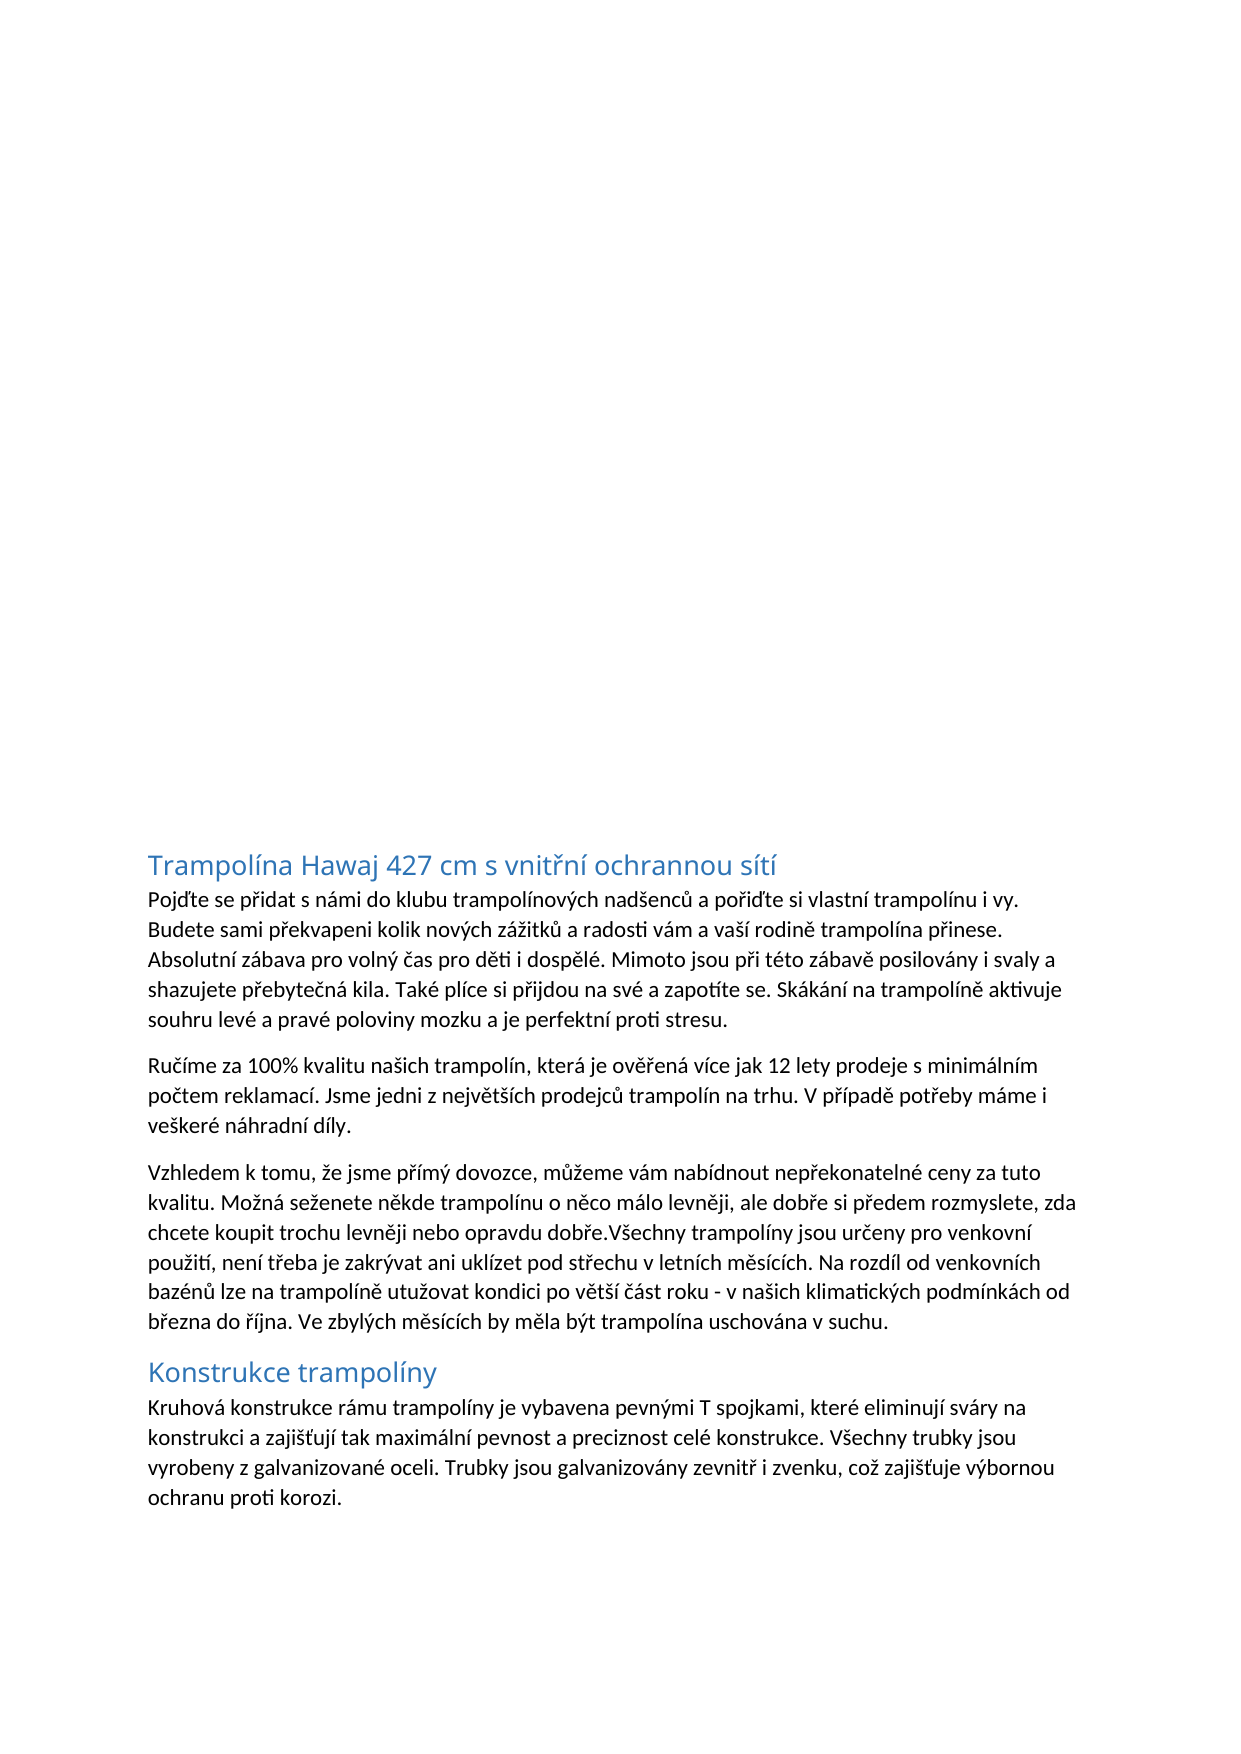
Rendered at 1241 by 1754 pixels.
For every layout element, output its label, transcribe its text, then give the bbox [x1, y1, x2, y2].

text Ručíme za 100% kvalitu našich trampolín, která je ověřená více jak 12 lety prodeje s minimálním počtem reklamací. Jsme jedni z největších prodejců trampolín na trhu. V případě potřeby máme i veškeré náhradní díly. [148, 1052, 1093, 1139]
text Vzhledem k tomu, že jsme přímý dovozce, můžeme vám nabídnout nepřekonatelné ceny za tuto kvalitu. Možná seženete někde trampolínu o něco málo levněji, ale dobře si předem rozmyslete, zda chcete koupit trochu levněji nebo opravdu dobře.Všechny trampolíny jsou určeny pro venkovní použití, není třeba je zakrývat ani uklízet pod střechu v letních měsících. Na rozdíl od venkovních bazénů lze na trampolíně utužovat kondici po větší část roku - v našich klimatických podmínkách od března do října. Ve zbylých měsících by měla být trampolína uschována v suchu. [148, 1158, 1093, 1335]
text Kruhová konstrukce rámu trampolíny je vybavena pevnými T spojkami, které eliminují sváry na konstrukci a zajišťují tak maximální pevnost a preciznost celé konstrukce. Všechny trubky jsou vyrobeny z galvanizované oceli. Trubky jsou galvanizovány zevnitř i zvenku, což zajišťuje výbornou ochranu proti korozi. [148, 1393, 1093, 1511]
subtitle Trampolína Hawaj 427 cm s vnitřní ochrannou sítí [148, 846, 1093, 883]
text Pojďte se přidat s námi do klubu trampolínových nadšenců a pořiďte si vlastní trampolínu i vy. Budete sami překvapeni kolik nových zážitků a radosti vám a vaší rodině trampolína přinese. Absolutní zábava pro volný čas pro děti i dospělé. Mimoto jsou při této zábavě posilovány i svaly a shazujete přebytečná kila. Také plíce si přijdou na své a zapotíte se. Skákání na trampolíně aktivuje souhru levé a pravé poloviny mozku a je perfektní proti stresu. [148, 885, 1093, 1033]
subtitle Konstrukce trampolíny [148, 1354, 1093, 1391]
